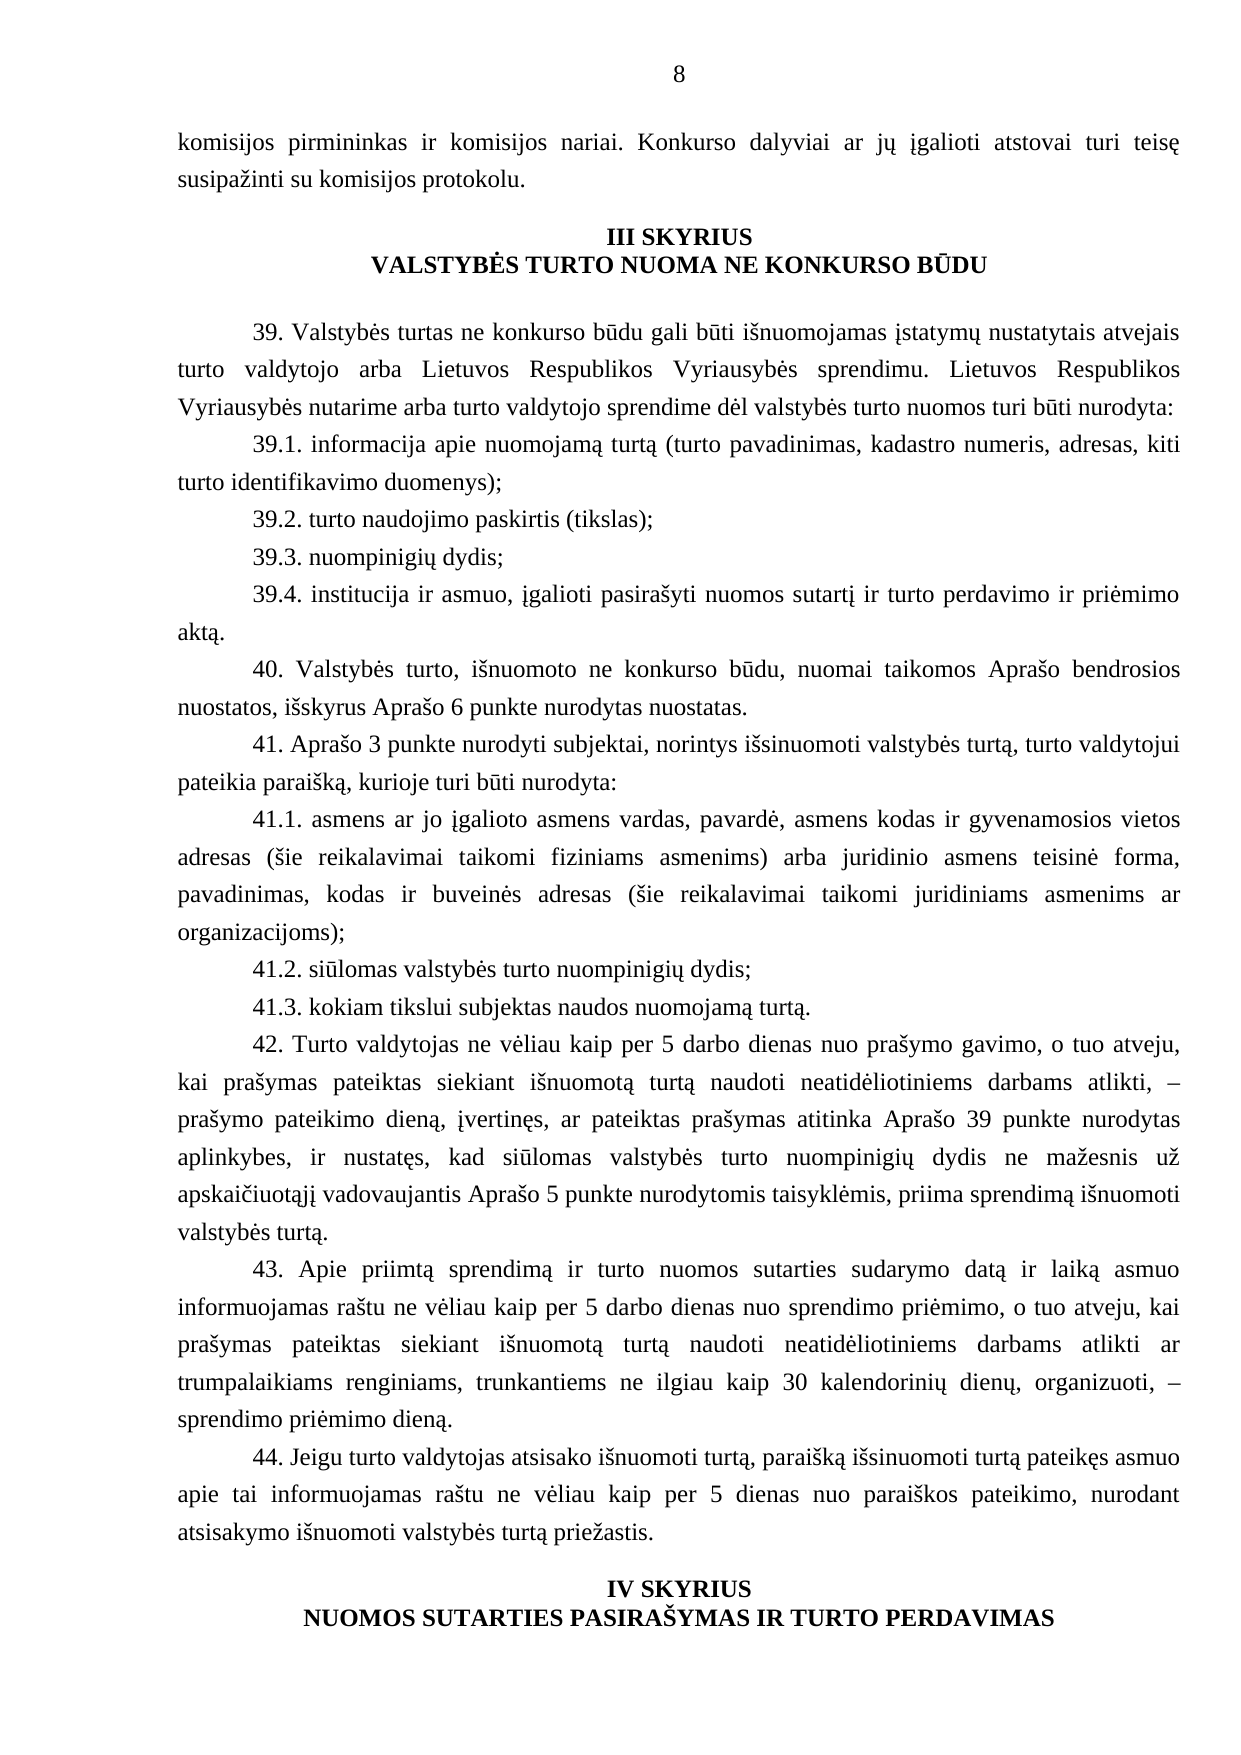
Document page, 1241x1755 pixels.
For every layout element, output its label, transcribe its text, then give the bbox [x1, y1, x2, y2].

text 39.1. informacija apie nuomojamą turtą (turto pavadinimas, kadastro numeris, adresas, kiti turto identifikavimo duomenys); [177, 421, 1181, 496]
text 39.3. nuompinigių dydis; [177, 533, 1181, 571]
text 41. Aprašo 3 punkte nurodyti subjektai, norintys išsinuomoti valstybės turtą, turto valdytojui pateikia paraišką, kurioje turi būti nurodyta: [177, 721, 1181, 796]
text 39. Valstybės turtas ne konkurso būdu gali būti išnuomojamas įstatymų nustatytais atvejais turto valdytojo arba Lietuvos Respublikos Vyriausybės sprendimu. Lietuvos Respublikos Vyriausybės nutarime arba turto valdytojo sprendime dėl valstybės turto nuomos turi būti nurodyta: [177, 308, 1181, 421]
text 43. Apie priimtą sprendimą ir turto nuomos sutarties sudarymo datą ir laiką asmuo informuojamas raštu ne vėliau kaip per 5 darbo dienas nuo sprendimo priėmimo, o tuo atveju, kai prašymas pateiktas siekiant išnuomotą turtą naudoti neatidėliotiniems darbams atlikti ar trumpalaikiams renginiams, trunkantiems ne ilgiau kaip 30 kalendorinių dienų, organizuoti, – sprendimo priėmimo dieną. [177, 1246, 1181, 1433]
text 41.1. asmens ar jo įgalioto asmens vardas, pavardė, asmens kodas ir gyvenamosios vietos adresas (šie reikalavimai taikomi fiziniams asmenims) arba juridinio asmens teisinė forma, pavadinimas, kodas ir buveinės adresas (šie reikalavimai taikomi juridiniams asmenims ar organizacijoms); [177, 796, 1181, 946]
text VALSTYBĖS TURTO NUOMA NE KONKURSO BŪDU [177, 251, 1181, 279]
text komisijos pirmininkas ir komisijos nariai. Konkurso dalyviai ar jų įgalioti atstovai turi teisę susipažinti su komisijos protokolu. [177, 118, 1181, 193]
text 44. Jeigu turto valdytojas atsisako išnuomoti turtą, paraišką išsinuomoti turtą pateikęs asmuo apie tai informuojamas raštu ne vėliau kaip per 5 dienas nuo paraiškos pateikimo, nurodant atsisakymo išnuomoti valstybės turtą priežastis. [177, 1433, 1181, 1546]
text 41.2. siūlomas valstybės turto nuompinigių dydis; [177, 946, 1181, 983]
text IV SKYRIUS [177, 1574, 1181, 1603]
text 39.4. institucija ir asmuo, įgalioti pasirašyti nuomos sutartį ir turto perdavimo ir priėmimo aktą. [177, 571, 1181, 646]
text 40. Valstybės turto, išnuomoto ne konkurso būdu, nuomai taikomos Aprašo bendrosios nuostatos, išskyrus Aprašo 6 punkte nurodytas nuostatas. [177, 646, 1181, 721]
text 41.3. kokiam tikslui subjektas naudos nuomojamą turtą. [177, 983, 1181, 1021]
text III SKYRIUS [177, 222, 1181, 251]
text 39.2. turto naudojimo paskirtis (tikslas); [177, 496, 1181, 533]
text NUOMOS SUTARTIES PASIRAŠYMAS IR TURTO PERDAVIMAS [177, 1603, 1181, 1632]
text 42. Turto valdytojas ne vėliau kaip per 5 darbo dienas nuo prašymo gavimo, o tuo atveju, kai prašymas pateiktas siekiant išnuomotą turtą naudoti neatidėliotiniems darbams atlikti, – prašymo pateikimo dieną, įvertinęs, ar pateiktas prašymas atitinka Aprašo 39 punkte nurodytas aplinkybes, ir nustatęs, kad siūlomas valstybės turto nuompinigių dydis ne mažesnis už apskaičiuotąjį vadovaujantis Aprašo 5 punkte nurodytomis taisyklėmis, priima sprendimą išnuomoti valstybės turtą. [177, 1021, 1181, 1246]
